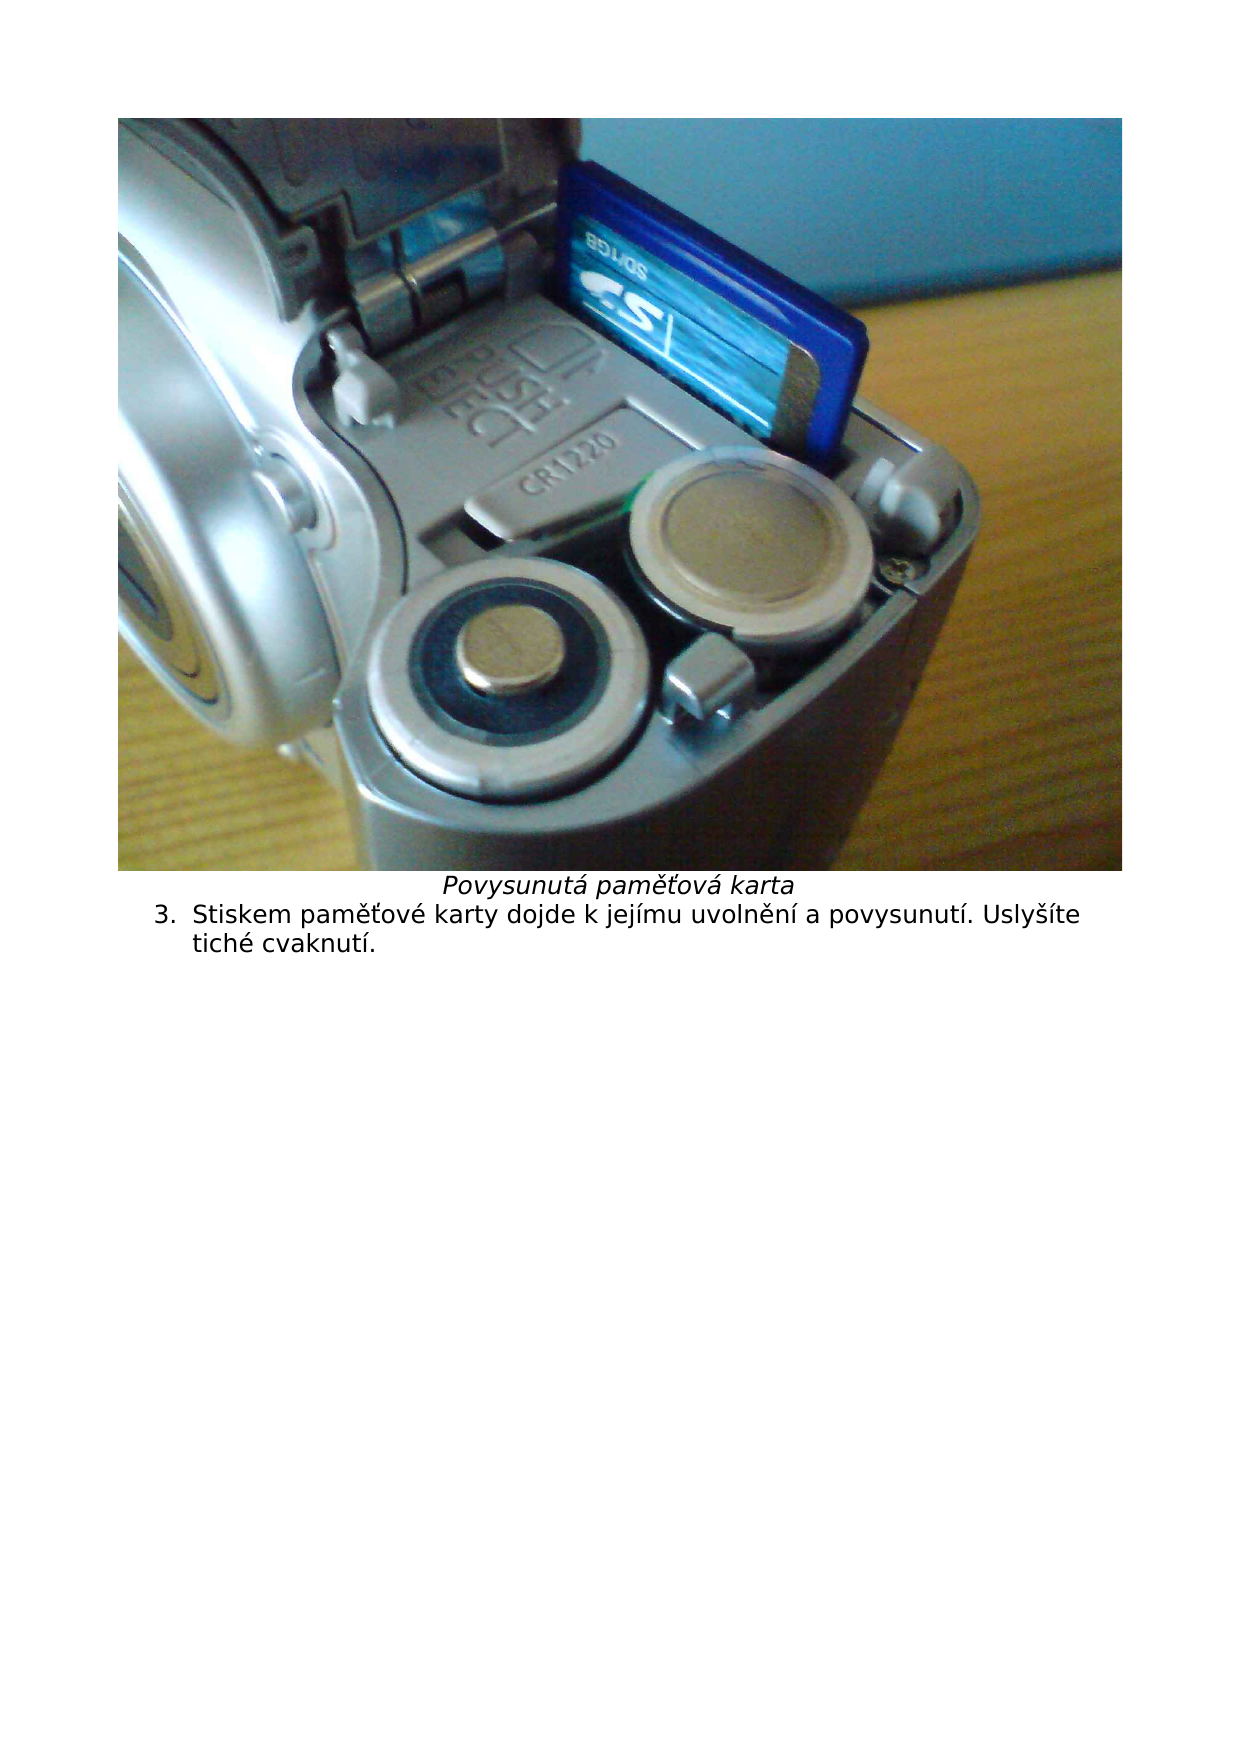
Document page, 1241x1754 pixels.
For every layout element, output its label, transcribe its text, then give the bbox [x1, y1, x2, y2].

list Stiskem paměťové karty dojde k jejímu uvolnění a povysunutí. Uslyšíte tiché cvaknutí. [177, 900, 1122, 958]
list Povysunutá paměťová karta [118, 871, 1122, 900]
picture [118, 118, 1123, 871]
